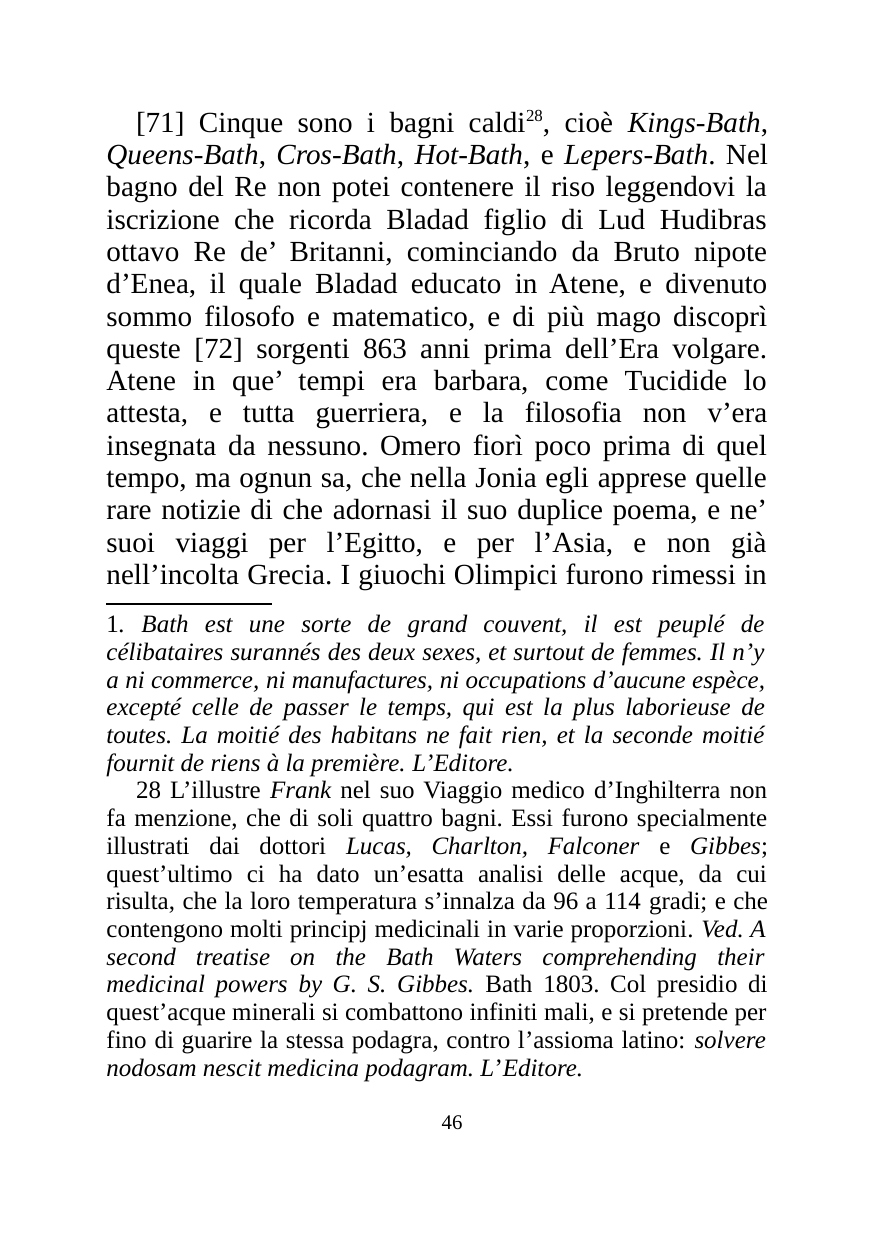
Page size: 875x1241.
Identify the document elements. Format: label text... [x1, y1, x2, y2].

text [71] Cinque sono i bagni caldi, cioè Kings-Bath, Queens-Bath, Cros-Bath, Hot-Bath, e Lepers-Bath. Nel bagno del Re non potei contenere il riso leggendovi la iscrizione che ricorda Bladad figlio di Lud Hudibras ottavo Re de’ Britanni, cominciando da Bruto nipote d’Enea, il quale Bladad educato in Atene, e divenuto sommo filosofo e matematico, e di più mago discoprì queste [72] sorgenti 863 anni prima dell’Era volgare. Atene in que’ tempi era barbara, come Tucidide lo attesta, e tutta guerriera, e la filosofia non v’era insegnata da nessuno. Omero fiorì poco prima di quel tempo, ma ognun sa, che nella Jonia egli apprese quelle rare notizie di che adornasi il suo duplice poema, e ne’ suoi viaggi per l’Egitto, e per l’Asia, e non già nell’incolta Grecia. I giuochi Olimpici furono rimessi in [106, 106, 768, 591]
text 1. Bath est une sorte de grand couvent, il est peuplé de célibataires surannés des deux sexes, et surtout de femmes. Il n’y a ni commerce, ni manufactures, ni occupations d’aucune espèce, excepté celle de passer le temps, qui est la plus laborieuse de toutes. La moitié des habitans ne fait rien, et la seconde moitié fournit de riens à la première. L’Editore. [106, 610, 768, 777]
text L’illustre Frank nel suo Viaggio medico d’Inghilterra non fa menzione, che di soli quattro bagni. Essi furono specialmente illustrati dai dottori Lucas, Charlton, Falconer e Gibbes; quest’ultimo ci ha dato un’esatta analisi delle acque, da cui risulta, che la loro temperatura s’innalza da 96 a 114 gradi; e che contengono molti principj medicinali in varie proporzioni. Ved. A second treatise on the Bath Waters comprehending their medicinal powers by G. S. Gibbes. Bath 1803. Col presidio di quest’acque minerali si combattono infiniti mali, e si pretende per fino di guarire la stessa podagra, contro l’assioma latino: solvere nodosam nescit medicina podagram. L’Editore. [106, 777, 768, 1081]
